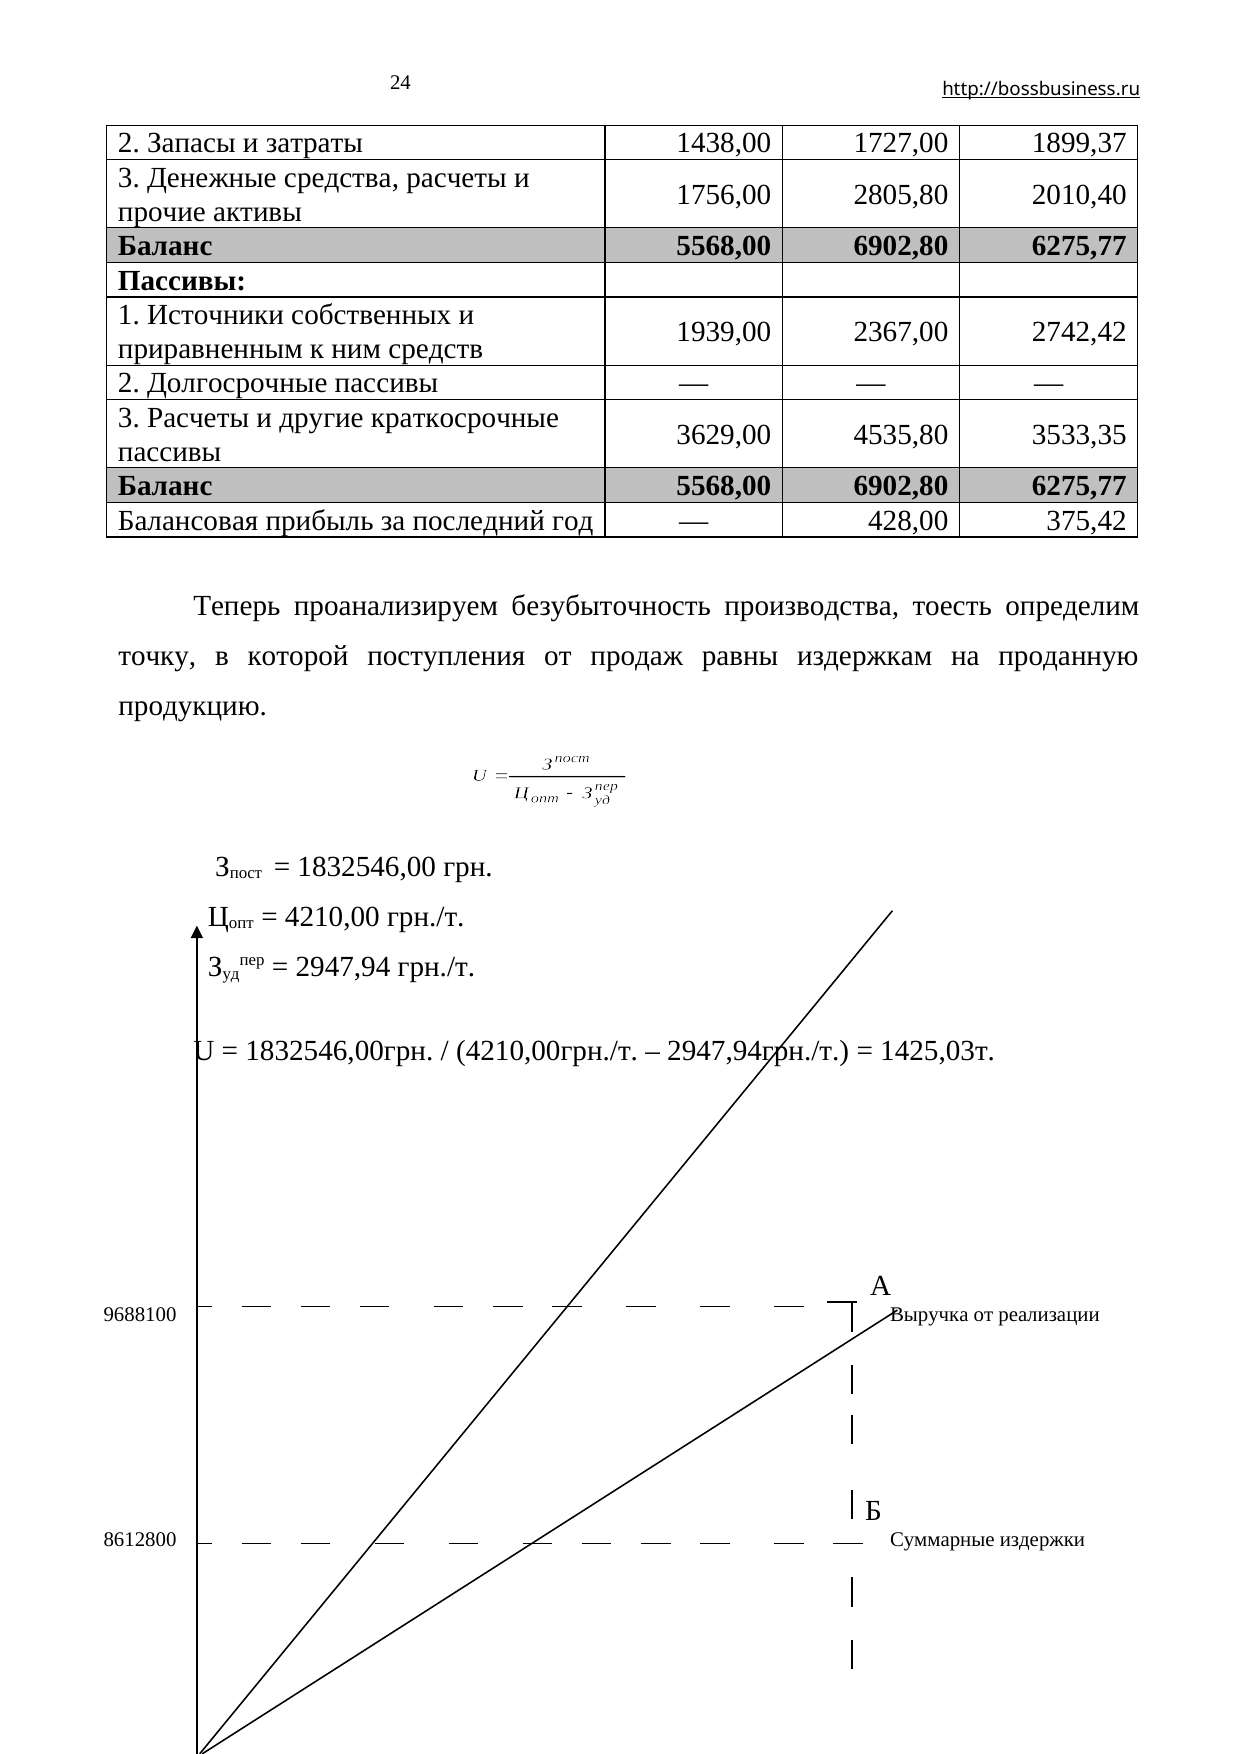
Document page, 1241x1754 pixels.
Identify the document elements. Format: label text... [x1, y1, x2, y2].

text 8612800 [103, 1527, 196, 1551]
table_cell Баланс [107, 468, 604, 502]
table_cell 3. Расчеты и другие краткосрочные пассивы [107, 400, 604, 467]
table_cell — [783, 366, 959, 399]
text [369, 1527, 554, 1551]
table_cell 2. Долгосрочные пассивы [107, 366, 604, 399]
text Суммарные издержки [524, 1527, 1240, 1551]
text [554, 1302, 851, 1326]
text [118, 1268, 196, 1302]
table_cell 1756,00 [606, 160, 782, 227]
table_cell 6902,80 [783, 468, 959, 502]
table_cell 2. Запасы и затраты [107, 126, 604, 159]
table_cell 2367,00 [783, 298, 959, 364]
table_cell — [606, 503, 782, 536]
text Выручка от реализации [853, 1302, 1240, 1326]
table_cell 5568,00 [606, 228, 782, 262]
text [118, 1493, 196, 1527]
text [388, 1493, 607, 1527]
text [198, 1527, 384, 1551]
table_cell 3. Денежные средства, расчеты и прочие активы [107, 160, 604, 227]
table_cell 6902,80 [783, 228, 959, 262]
text U = 1832546,00грн. / (4210,00грн./т. – 2947,94грн./т.) = 1425,03т. [766, 1033, 1234, 1067]
text U = 1832546,00грн. / (4210,00грн./т. – 2947,94грн./т.) = 1425,03т. [118, 1033, 196, 1067]
text 9688100 [103, 1302, 196, 1326]
table_cell 1727,00 [783, 126, 959, 159]
table_cell 2805,80 [783, 160, 959, 227]
table_cell 1438,00 [606, 126, 782, 159]
table_cell 428,00 [783, 503, 959, 536]
text Б [561, 1493, 1234, 1527]
table_cell [606, 263, 782, 296]
text U = 1832546,00грн. / (4210,00грн./т. – 2947,94грн./т.) = 1425,03т. [198, 1033, 790, 1067]
text Цопт = 4210,00 грн./т. [118, 899, 1140, 933]
table_cell 3629,00 [606, 400, 782, 467]
text [835, 949, 1140, 983]
table_cell 375,42 [960, 503, 1137, 536]
table_cell 1. Источники собственных и приравненным к ним средств [107, 298, 604, 364]
text Зудпер = 2947,94 грн./т. [198, 949, 859, 983]
table_cell 6275,77 [960, 468, 1137, 502]
text А [573, 1268, 1234, 1302]
table_cell Баланс [107, 228, 604, 262]
table_cell [783, 263, 959, 296]
table_cell 1939,00 [606, 298, 782, 364]
text Теперь проанализируем безубыточность производства, тоесть определим точку, в которой поступления от продаж равны издержкам на проданную продукцию. [118, 588, 1140, 722]
text [198, 1493, 412, 1527]
table_cell 1899,37 [960, 126, 1137, 159]
table_cell 4535,80 [783, 400, 959, 467]
table_cell [960, 263, 1137, 296]
table_cell 3533,35 [960, 400, 1137, 467]
table_cell — [960, 366, 1137, 399]
table_cell Балансовая прибыль за последний год [107, 503, 604, 536]
text Зпост = 1832546,00 грн. [118, 849, 1140, 882]
text [198, 1302, 569, 1326]
table_cell — [606, 366, 782, 399]
text [198, 1268, 597, 1302]
table_cell 6275,77 [960, 228, 1137, 262]
table_cell 2010,40 [960, 160, 1137, 227]
table_cell 5568,00 [606, 468, 782, 502]
text [118, 949, 196, 983]
table_cell 2742,42 [960, 298, 1137, 364]
table_cell Пассивы: [107, 263, 604, 296]
